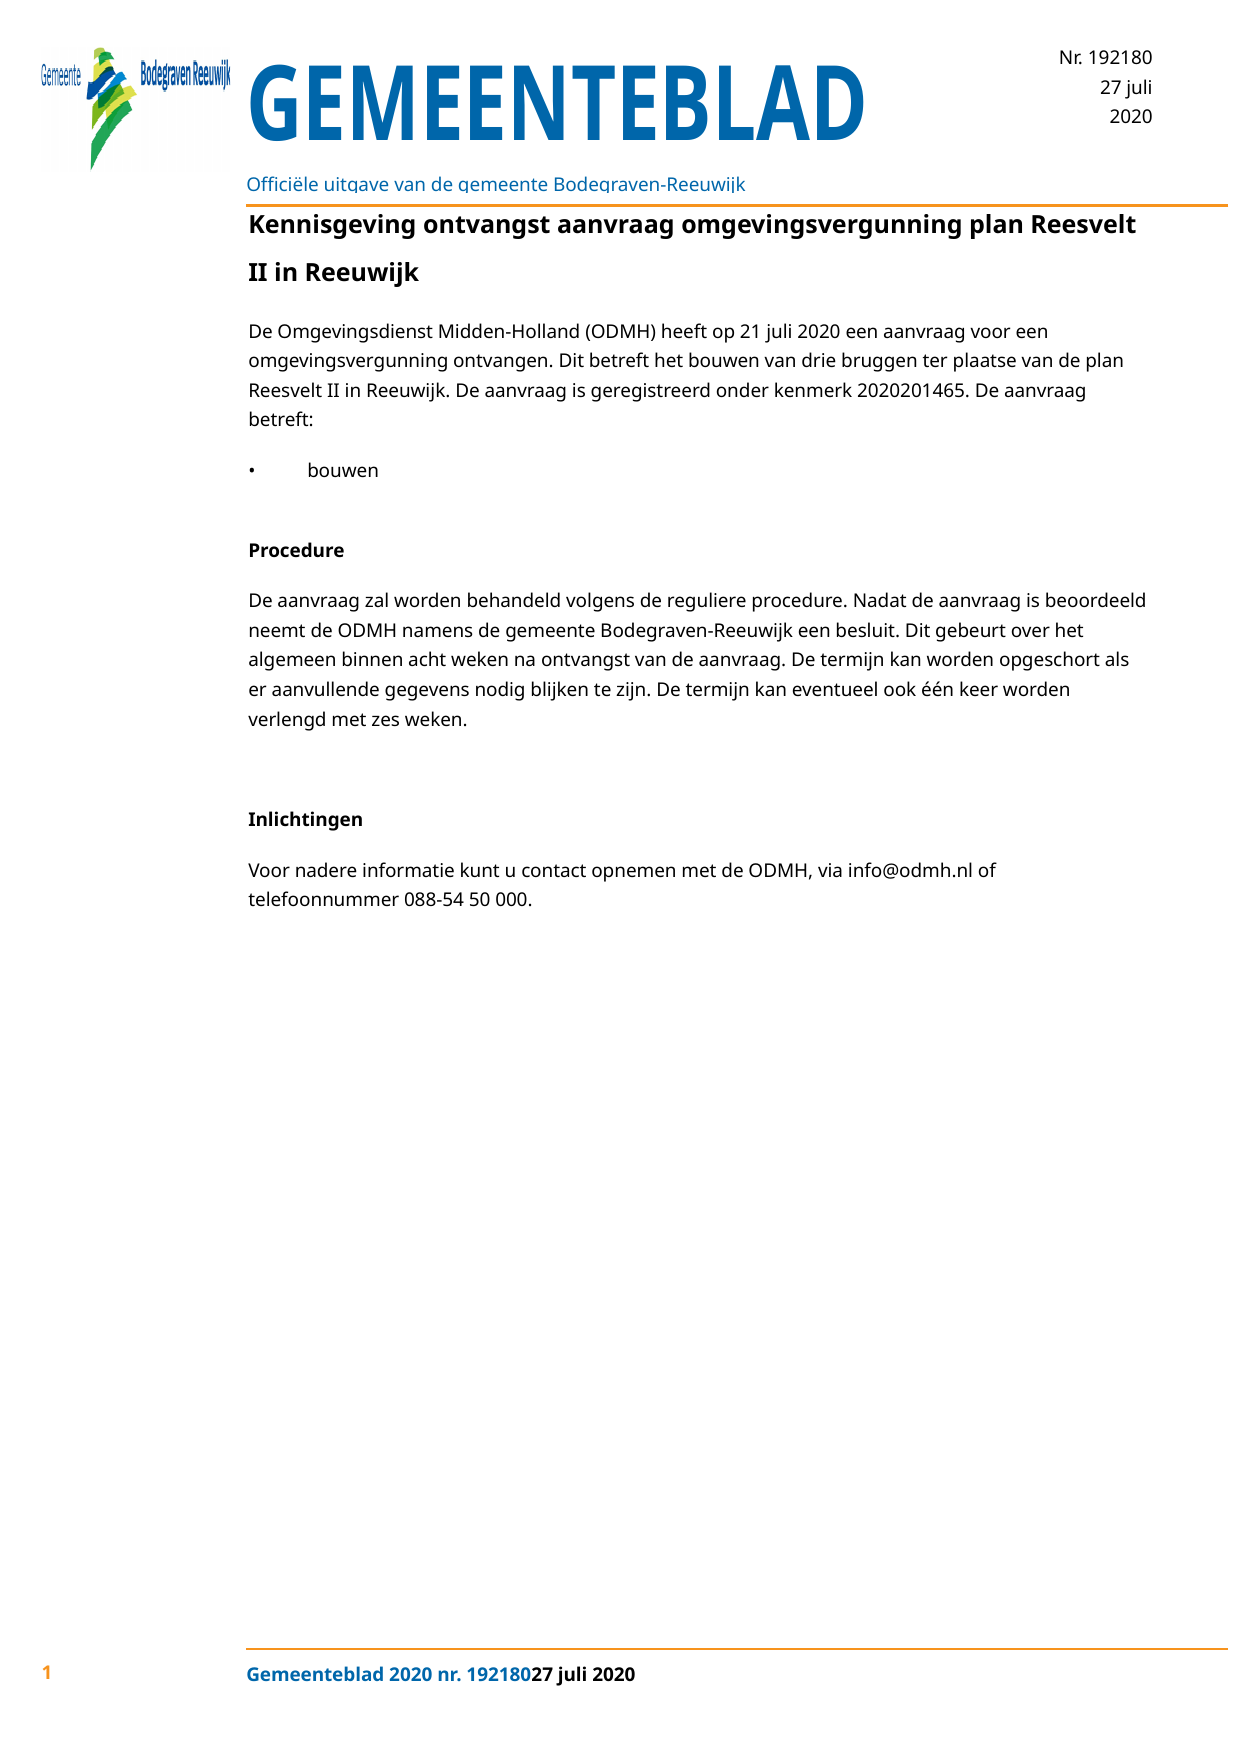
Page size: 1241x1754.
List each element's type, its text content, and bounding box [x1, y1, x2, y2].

list bouwen [248, 457, 1152, 483]
picture [41, 47, 231, 172]
text Kennisgeving ontvangst aanvraag omgevingsvergunning plan Reesvelt II in Reeuwijk [248, 207, 1152, 288]
text De Omgevingsdienst Midden-Holland (ODMH) heeft op 21 juli 2020 een aanvraag voor een omgevingsvergunning ontvangen. Dit betreft het bouwen van drie bruggen ter plaatse van de plan Reesvelt II in Reeuwijk. De aanvraag is geregistreerd onder kenmerk 2020201465. De aanvraag betreft: [248, 318, 1152, 432]
text Voor nadere informatie kunt u contact opnemen met de ODMH, via info@odmh.nl of telefoonnummer 088-54 50 000. [248, 857, 1152, 912]
text Procedure [248, 537, 1152, 563]
text Inlichtingen [248, 807, 1152, 832]
text De aanvraag zal worden behandeld volgens de reguliere procedure. Nadat de aanvraag is beoordeeld neemt de ODMH namens de gemeente Bodegraven-Reeuwijk een besluit. Dit gebeurt over het algemeen binnen acht weken na ontvangst van de aanvraag. De termijn kan worden opgeschort als er aanvullende gegevens nodig blijken te zijn. De termijn kan eventueel ook één keer worden verlengd met zes weken. [248, 587, 1152, 732]
